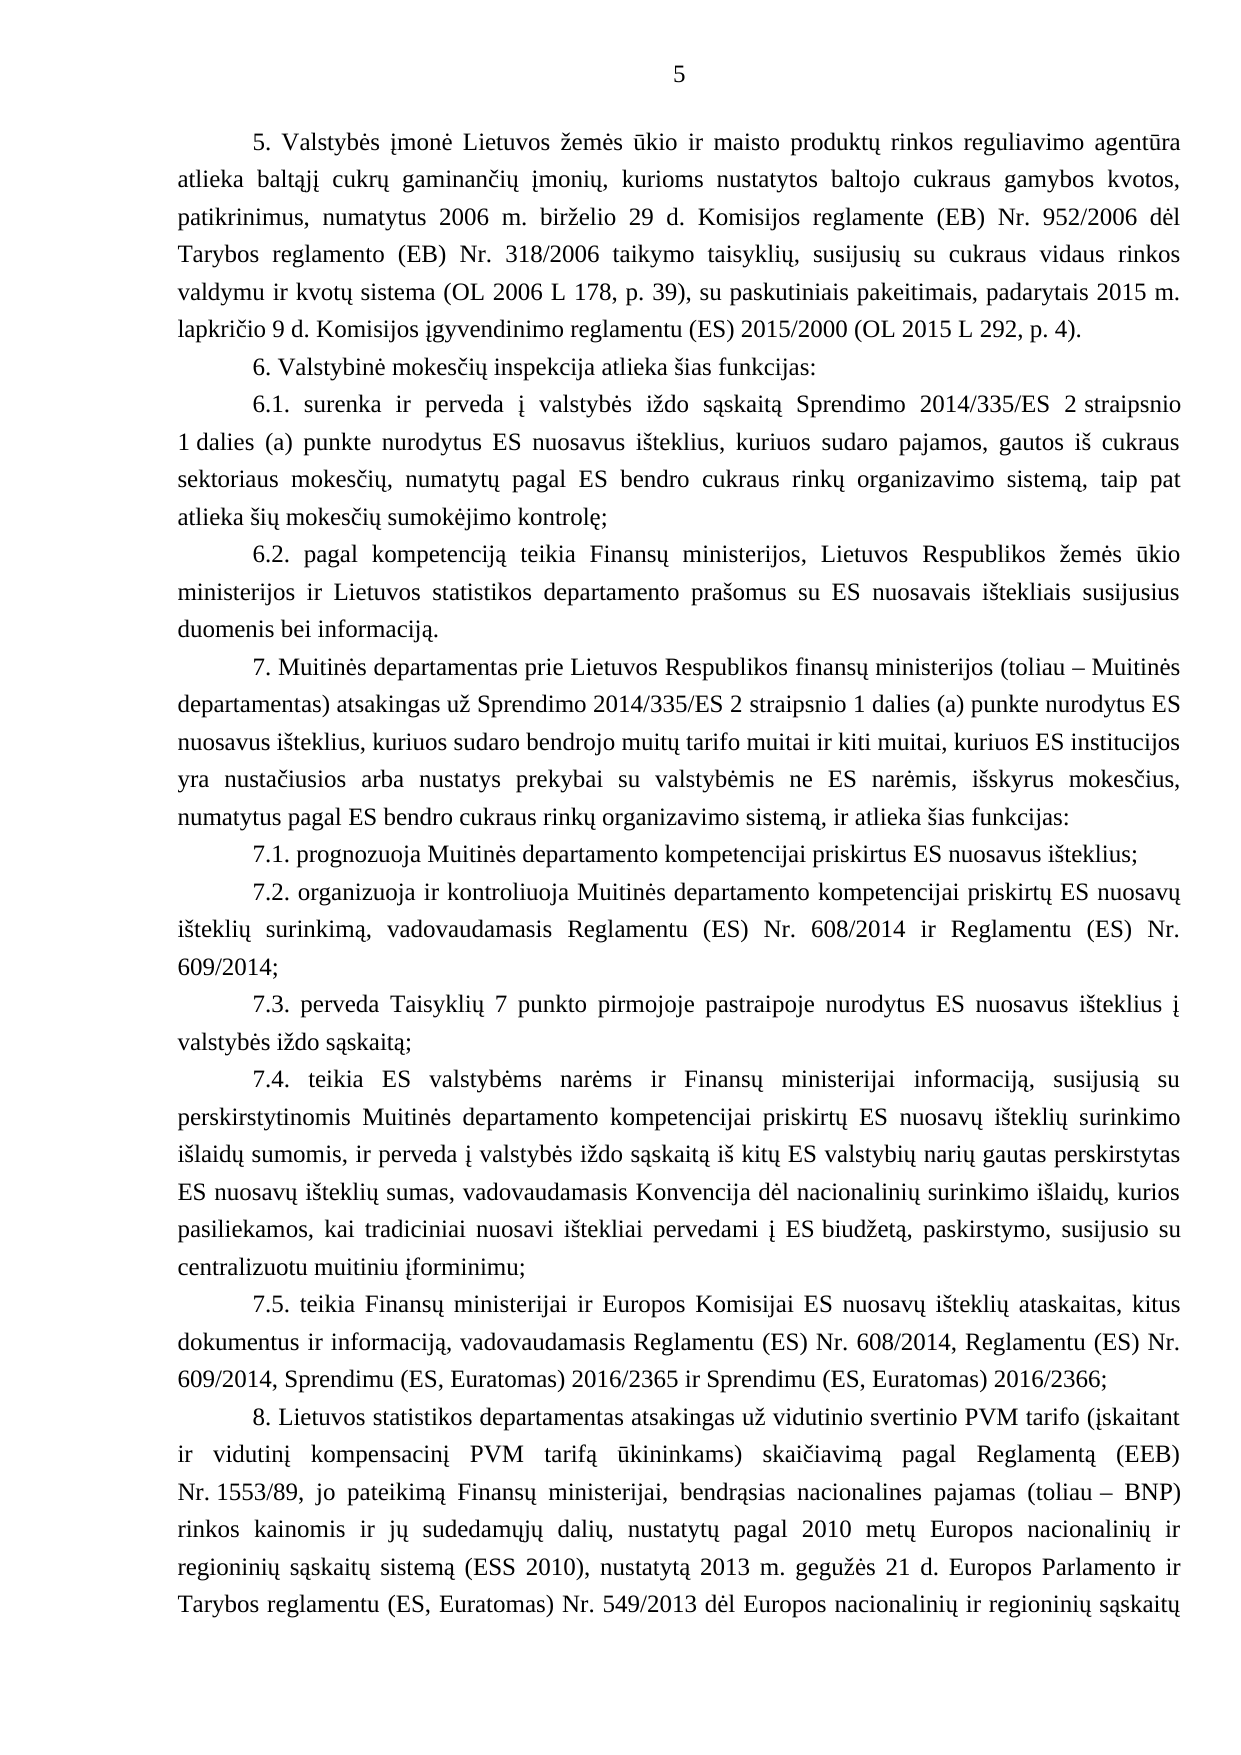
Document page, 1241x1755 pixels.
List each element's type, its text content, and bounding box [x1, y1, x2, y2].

text 7.5. teikia Finansų ministerijai ir Europos Komisijai ES nuosavų išteklių ataskaitas, kitus dokumentus ir informaciją, vadovaudamasis Reglamentu (ES) Nr. 608/2014, Reglamentu (ES) Nr. 609/2014, Sprendimu (ES, Euratomas) 2016/2365 ir Sprendimu (ES, Euratomas) 2016/2366; [177, 1281, 1181, 1393]
text 7.3. perveda Taisyklių 7 punkto pirmojoje pastraipoje nurodytus ES nuosavus išteklius į valstybės iždo sąskaitą; [177, 981, 1181, 1056]
text 6. Valstybinė mokesčių inspekcija atlieka šias funkcijas: [177, 343, 1181, 381]
text 7.1. prognozuoja Muitinės departamento kompetencijai priskirtus ES nuosavus išteklius; [177, 831, 1181, 868]
text 7. Muitinės departamentas prie Lietuvos Respublikos finansų ministerijos (toliau – Muitinės departamentas) atsakingas už Sprendimo 2014/335/ES 2 straipsnio 1 dalies (a) punkte nurodytus ES nuosavus išteklius, kuriuos sudaro bendrojo muitų tarifo muitai ir kiti muitai, kuriuos ES institucijos yra nustačiusios arba nustatys prekybai su valstybėmis ne ES narėmis, išskyrus mokesčius, numatytus pagal ES bendro cukraus rinkų organizavimo sistemą, ir atlieka šias funkcijas: [177, 643, 1181, 831]
text 6.1. surenka ir perveda į valstybės iždo sąskaitą Sprendimo 2014/335/ES 2 straipsnio 1 dalies (a) punkte nurodytus ES nuosavus išteklius, kuriuos sudaro pajamos, gautos iš cukraus sektoriaus mokesčių, numatytų pagal ES bendro cukraus rinkų organizavimo sistemą, taip pat atlieka šių mokesčių sumokėjimo kontrolę; [177, 381, 1181, 531]
text 5. Valstybės įmonė Lietuvos žemės ūkio ir maisto produktų rinkos reguliavimo agentūra atlieka baltąjį cukrų gaminančių įmonių, kurioms nustatytos baltojo cukraus gamybos kvotos, patikrinimus, numatytus 2006 m. birželio 29 d. Komisijos reglamente (EB) Nr. 952/2006 dėl Tarybos reglamento (EB) Nr. 318/2006 taikymo taisyklių, susijusių su cukraus vidaus rinkos valdymu ir kvotų sistema (OL 2006 L 178, p. 39), su paskutiniais pakeitimais, padarytais 2015 m. lapkričio 9 d. Komisijos įgyvendinimo reglamentu (ES) 2015/2000 (OL 2015 L 292, p. 4). [177, 118, 1181, 343]
text 7.4. teikia ES valstybėms narėms ir Finansų ministerijai informaciją, susijusią su perskirstytinomis Muitinės departamento kompetencijai priskirtų ES nuosavų išteklių surinkimo išlaidų sumomis, ir perveda į valstybės iždo sąskaitą iš kitų ES valstybių narių gautas perskirstytas ES nuosavų išteklių sumas, vadovaudamasis Konvencija dėl nacionalinių surinkimo išlaidų, kurios pasiliekamos, kai tradiciniai nuosavi ištekliai pervedami į ES biudžetą, paskirstymo, susijusio su centralizuotu muitiniu įforminimu; [177, 1056, 1181, 1281]
text 8. Lietuvos statistikos departamentas atsakingas už vidutinio svertinio PVM tarifo (įskaitant ir vidutinį kompensacinį PVM tarifą ūkininkams) skaičiavimą pagal Reglamentą (EEB) Nr. 1553/89, jo pateikimą Finansų ministerijai, bendrąsias nacionalines pajamas (toliau – BNP) rinkos kainomis ir jų sudedamųjų dalių, nustatytų pagal 2010 metų Europos nacionalinių ir regioninių sąskaitų sistemą (ESS 2010), nustatytą 2013 m. gegužės 21 d. Europos Parlamento ir Tarybos reglamentu (ES, Euratomas) Nr. 549/2013 dėl Europos nacionalinių ir regioninių sąskaitų [177, 1393, 1181, 1618]
text 7.2. organizuoja ir kontroliuoja Muitinės departamento kompetencijai priskirtų ES nuosavų išteklių surinkimą, vadovaudamasis Reglamentu (ES) Nr. 608/2014 ir Reglamentu (ES) Nr. 609/2014; [177, 868, 1181, 981]
text 6.2. pagal kompetenciją teikia Finansų ministerijos, Lietuvos Respublikos žemės ūkio ministerijos ir Lietuvos statistikos departamento prašomus su ES nuosavais ištekliais susijusius duomenis bei informaciją. [177, 531, 1181, 643]
